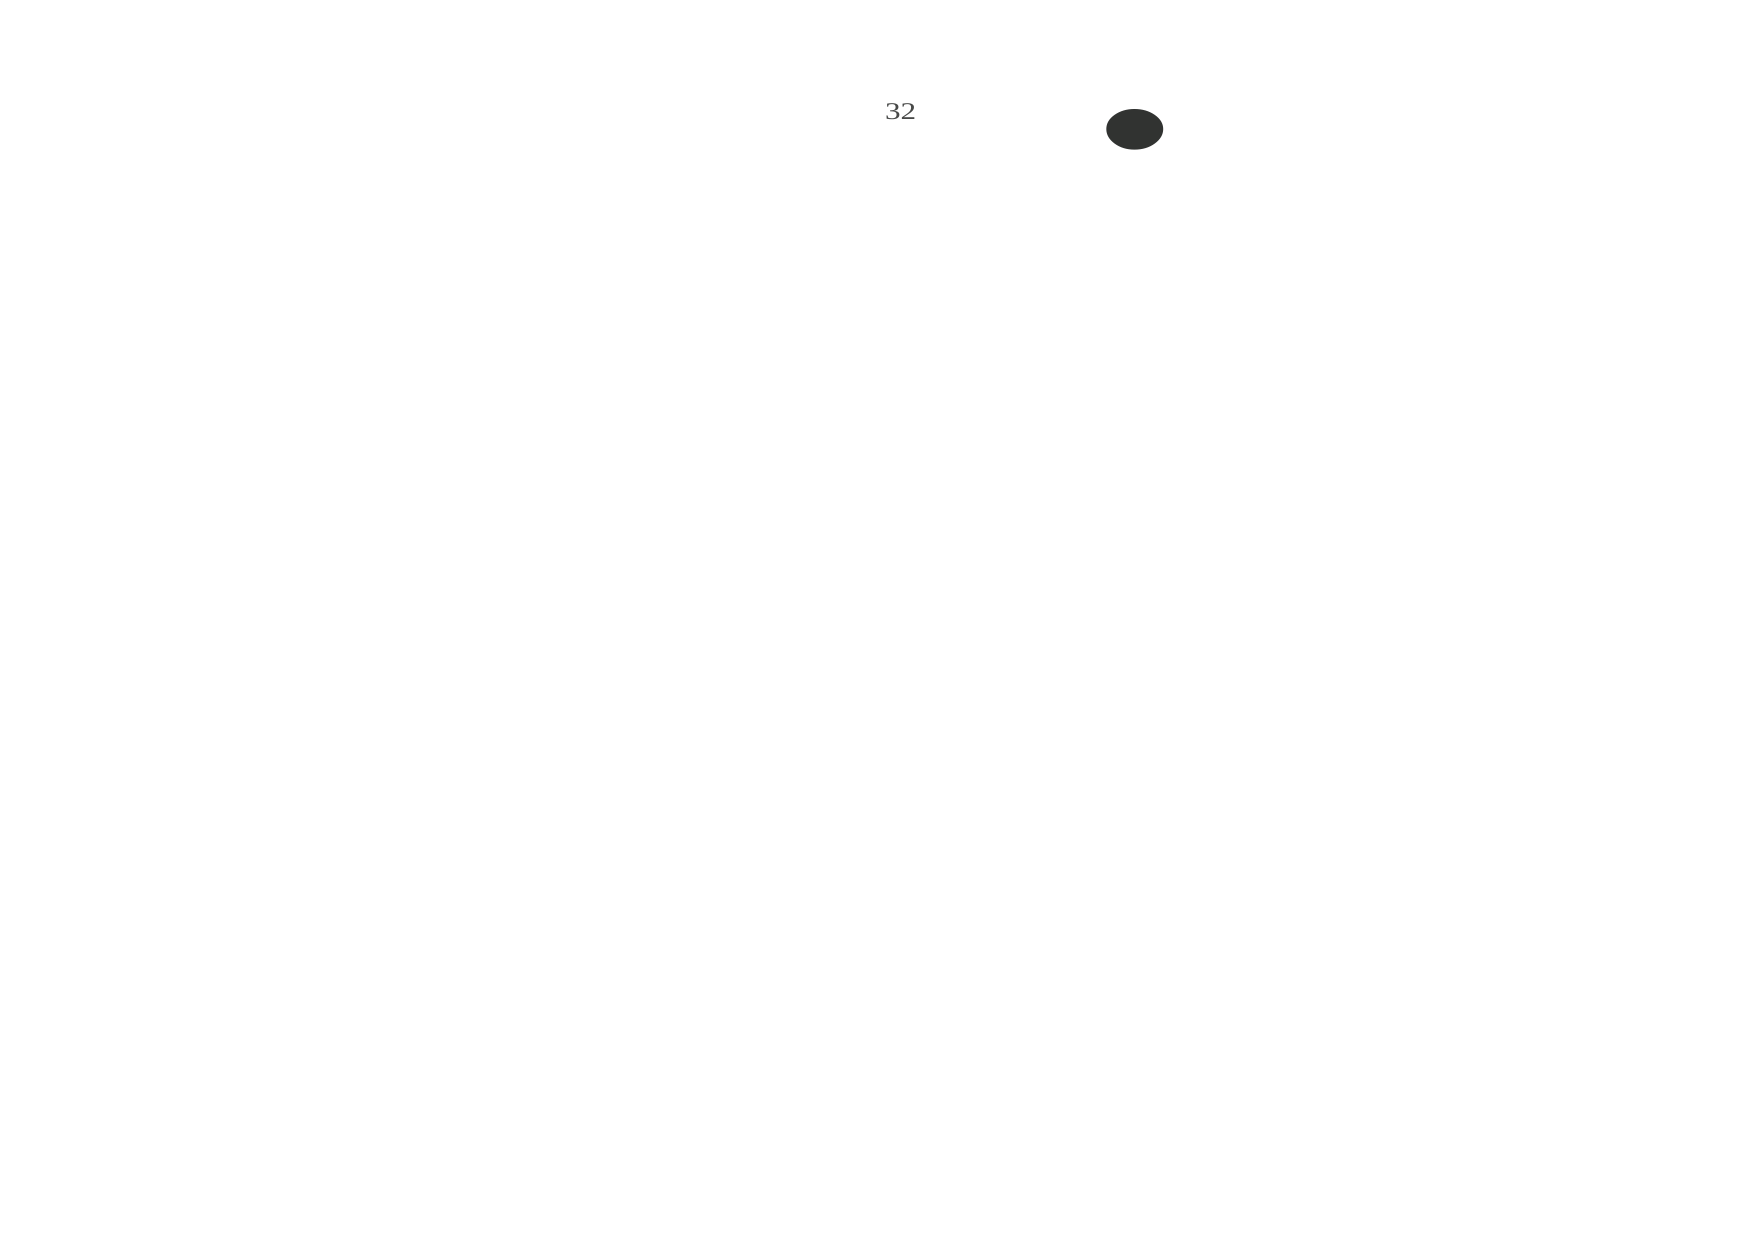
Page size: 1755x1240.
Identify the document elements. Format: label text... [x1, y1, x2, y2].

text 32 • [885, 0, 1579, 149]
